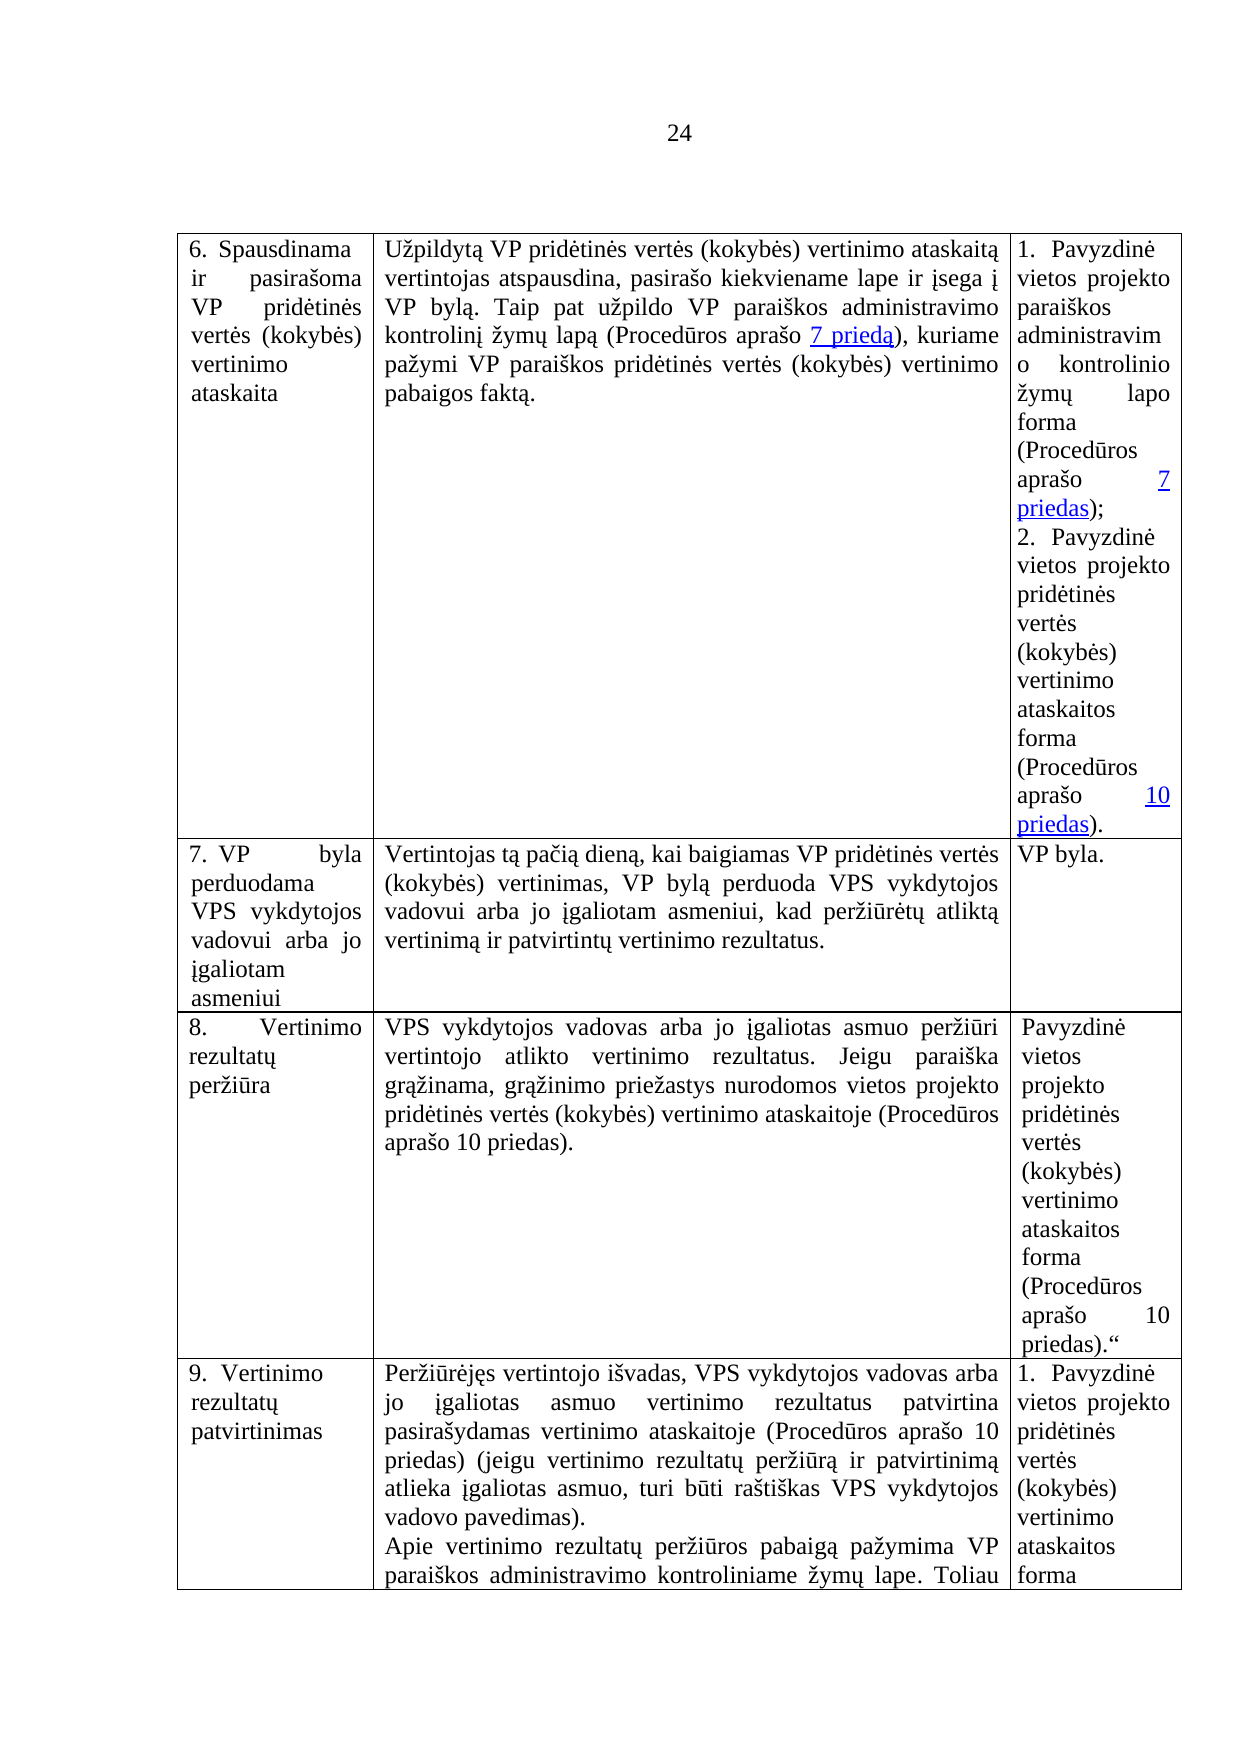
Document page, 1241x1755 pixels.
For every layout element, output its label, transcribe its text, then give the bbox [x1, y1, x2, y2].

table_cell Pavyzdinė vietos projekto pridėtinės vertės (kokybės) vertinimo ataskaitos forma (Procedūros aprašo 10 priedas).“ [1011, 1013, 1181, 1357]
table_cell VPS vykdytojos vadovas arba jo įgaliotas asmuo peržiūri vertintojo atlikto vertinimo rezultatus. Jeigu paraiška grąžinama, grąžinimo priežastys nurodomos vietos projekto pridėtinės vertės (kokybės) vertinimo ataskaitoje (Procedūros aprašo 10 priedas). [374, 1013, 1010, 1357]
table_cell Vertintojas tą pačią dieną, kai baigiamas VP pridėtinės vertės (kokybės) vertinimas, VP bylą perduoda VPS vykdytojos vadovui arba jo įgaliotam asmeniui, kad peržiūrėtų atliktą vertinimą ir patvirtintų vertinimo rezultatus. [374, 839, 1010, 1011]
table_cell 7. VP byla perduodama VPS vykdytojos vadovui arba jo įgaliotam asmeniui [178, 839, 373, 1011]
table_cell 6. Spausdinama ir pasirašoma VP pridėtinės vertės (kokybės) vertinimo ataskaita [178, 234, 373, 838]
table_cell 1. Pavyzdinė vietos projekto pridėtinės vertės (kokybės) vertinimo ataskaitos forma [1011, 1359, 1181, 1588]
table_cell 1. Pavyzdinė vietos projekto paraiškos administravimo kontrolinio žymų lapo forma (Procedūros aprašo 7 priedas); 2. Pavyzdinė vietos projekto pridėtinės vertės (kokybės) vertinimo ataskaitos forma (Procedūros aprašo 10 priedas). [1011, 234, 1181, 838]
table_cell VP byla. [1011, 839, 1181, 1011]
table_cell 8. Vertinimo rezultatų peržiūra [178, 1013, 373, 1357]
table_cell 9. Vertinimo rezultatų patvirtinimas [178, 1359, 373, 1588]
table_cell Užpildytą VP pridėtinės vertės (kokybės) vertinimo ataskaitą vertintojas atspausdina, pasirašo kiekviename lape ir įsega į VP bylą. Taip pat užpildo VP paraiškos administravimo kontrolinį žymų lapą (Procedūros aprašo 7 priedą), kuriame pažymi VP paraiškos pridėtinės vertės (kokybės) vertinimo pabaigos faktą. [374, 234, 1010, 838]
table_cell Peržiūrėjęs vertintojo išvadas, VPS vykdytojos vadovas arba jo įgaliotas asmuo vertinimo rezultatus patvirtina pasirašydamas vertinimo ataskaitoje (Procedūros aprašo 10 priedas) (jeigu vertinimo rezultatų peržiūrą ir patvirtinimą atlieka įgaliotas asmuo, turi būti raštiškas VPS vykdytojos vadovo pavedimas). Apie vertinimo rezultatų peržiūros pabaigą pažymima VP paraiškos administravimo kontroliniame žymų lape. Toliau [374, 1359, 1010, 1588]
